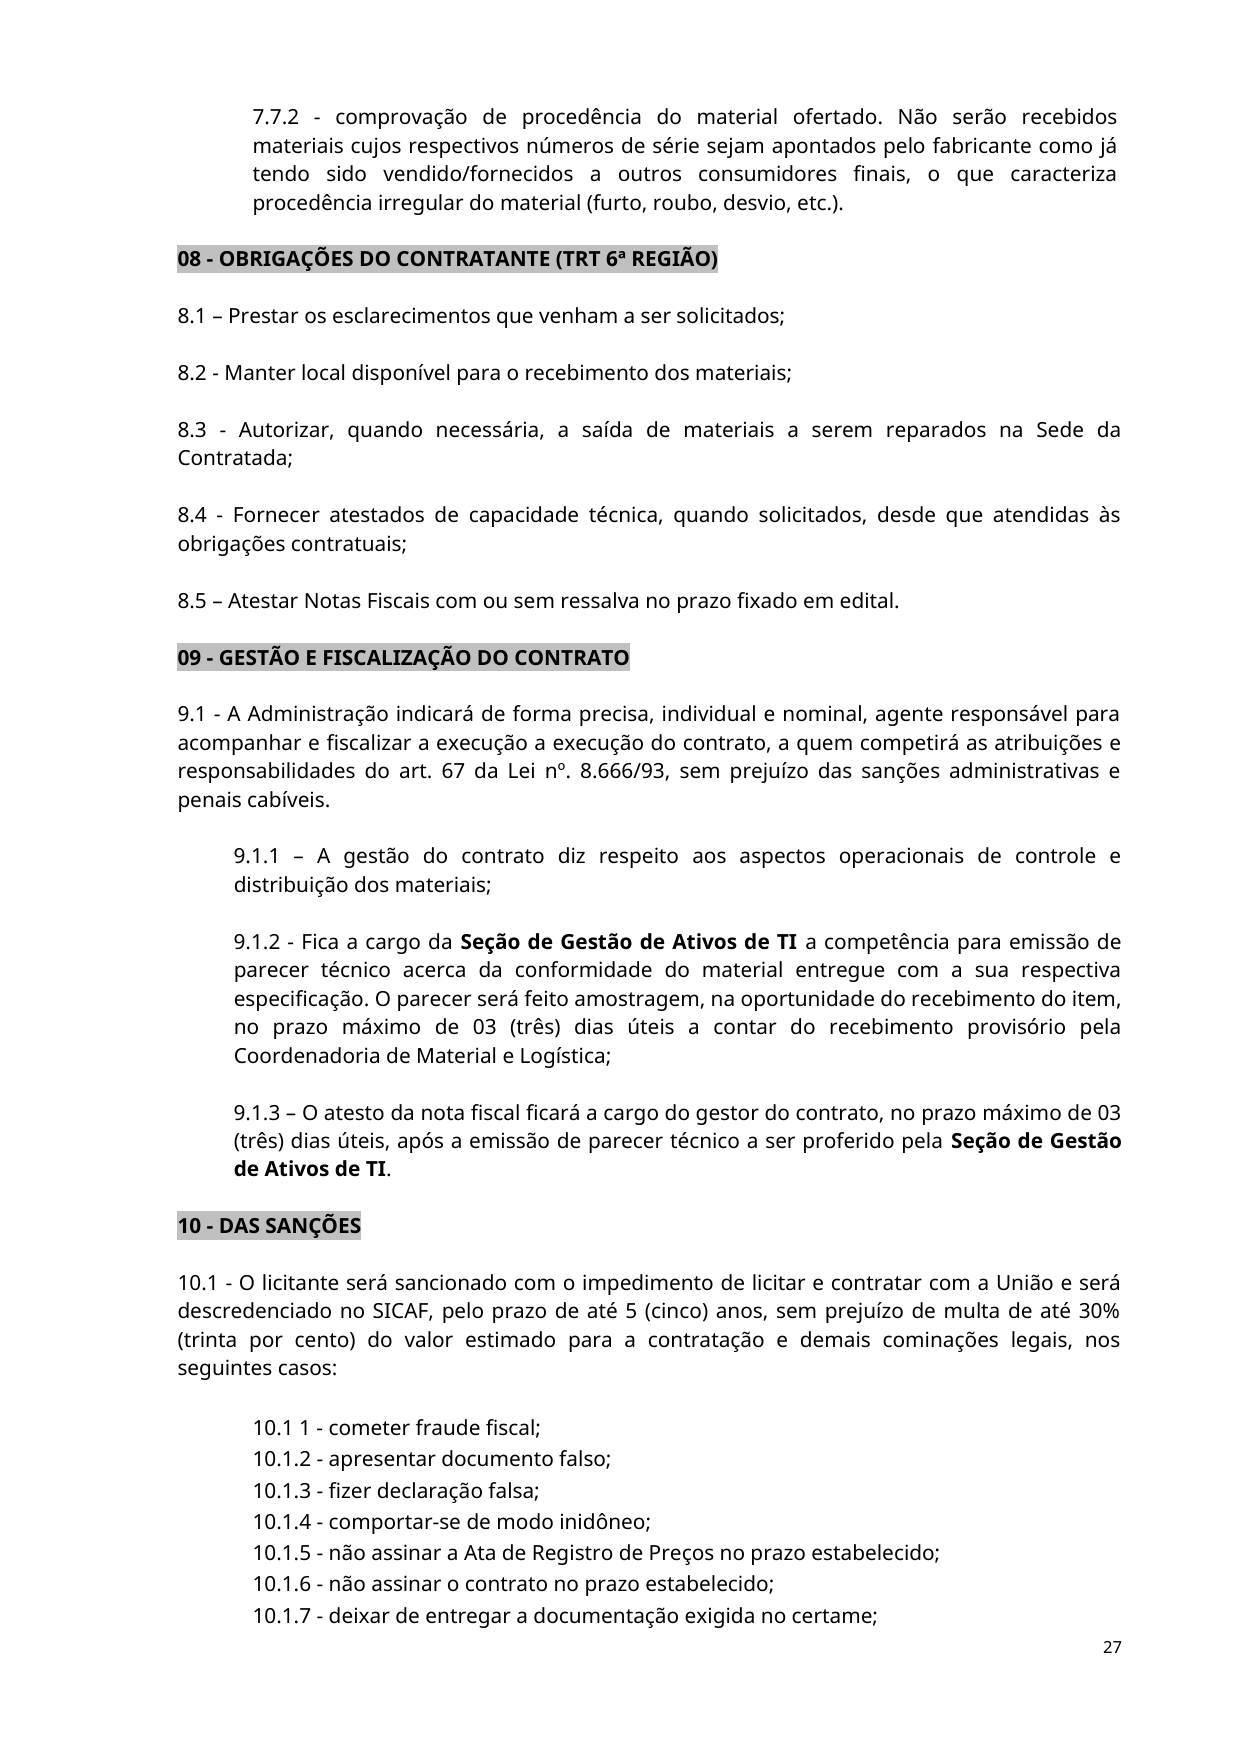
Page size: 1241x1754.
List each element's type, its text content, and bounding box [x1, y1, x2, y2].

text 8.1 – Prestar os esclarecimentos que venham a ser solicitados; [177, 301, 1122, 330]
text 10.1 - O licitante será sancionado com o impedimento de licitar e contratar com a União e será descredenciado no SICAF, pelo prazo de até 5 (cinco) anos, sem prejuízo de multa de até 30% (trinta por cento) do valor estimado para a contratação e demais cominações legais, nos seguintes casos: [177, 1268, 1122, 1382]
text 10.1.6 - não assinar o contrato no prazo estabelecido; [252, 1567, 1122, 1598]
text 10.1.5 - não assinar a Ata de Registro de Preços no prazo estabelecido; [252, 1535, 1122, 1567]
text 9.1.3 – O atesto da nota fiscal ficará a cargo do gestor do contrato, no prazo máximo de 03 (três) dias úteis, após a emissão de parecer técnico a ser proferido pela Seção de Gestão de Ativos de TI. [233, 1098, 1122, 1183]
text 10 - DAS SANÇÕES [177, 1211, 1118, 1240]
text 9.1 - A Administração indicará de forma precisa, individual e nominal, agente responsável para acompanhar e fiscalizar a execução a execução do contrato, a quem competirá as atribuições e responsabilidades do art. 67 da Lei nº. 8.666/93, sem prejuízo das sanções administrativas e penais cabíveis. [177, 699, 1122, 813]
text 10.1 1 - cometer fraude fiscal; [252, 1410, 1122, 1442]
text 09 - GESTÃO E FISCALIZAÇÃO DO CONTRATO [177, 643, 1118, 671]
text 8.3 - Autorizar, quando necessária, a saída de materiais a serem reparados na Sede da Contratada; [177, 415, 1122, 472]
text 9.1.2 - Fica a cargo da Seção de Gestão de Ativos de TI a competência para emissão de parecer técnico acerca da conformidade do material entregue com a sua respectiva especificação. O parecer será feito amostragem, na oportunidade do recebimento do item, no prazo máximo de 03 (três) dias úteis a contar do recebimento provisório pela Coordenadoria de Material e Logística; [233, 927, 1122, 1069]
text 8.5 – Atestar Notas Fiscais com ou sem ressalva no prazo fixado em edital. [177, 586, 1122, 614]
text 10.1.4 - comportar-se de modo inidôneo; [252, 1504, 1122, 1535]
text 10.1.3 - fizer declaração falsa; [252, 1473, 1122, 1504]
text 9.1.1 – A gestão do contrato diz respeito aos aspectos operacionais de controle e distribuição dos materiais; [233, 842, 1122, 898]
text 08 - OBRIGAÇÕES DO CONTRATANTE (TRT 6ª REGIÃO) [177, 244, 1118, 273]
text 8.2 - Manter local disponível para o recebimento dos materiais; [177, 358, 1122, 387]
text 7.7.2 - comprovação de procedência do material ofertado. Não serão recebidos materiais cujos respectivos números de série sejam apontados pelo fabricante como já tendo sido vendido/fornecidos a outros consumidores finais, o que caracteriza procedência irregular do material (furto, roubo, desvio, etc.). [252, 102, 1118, 216]
text 10.1.2 - apresentar documento falso; [252, 1442, 1122, 1473]
text 10.1.7 - deixar de entregar a documentação exigida no certame; [252, 1598, 1122, 1629]
text 8.4 - Fornecer atestados de capacidade técnica, quando solicitados, desde que atendidas às obrigações contratuais; [177, 500, 1122, 557]
